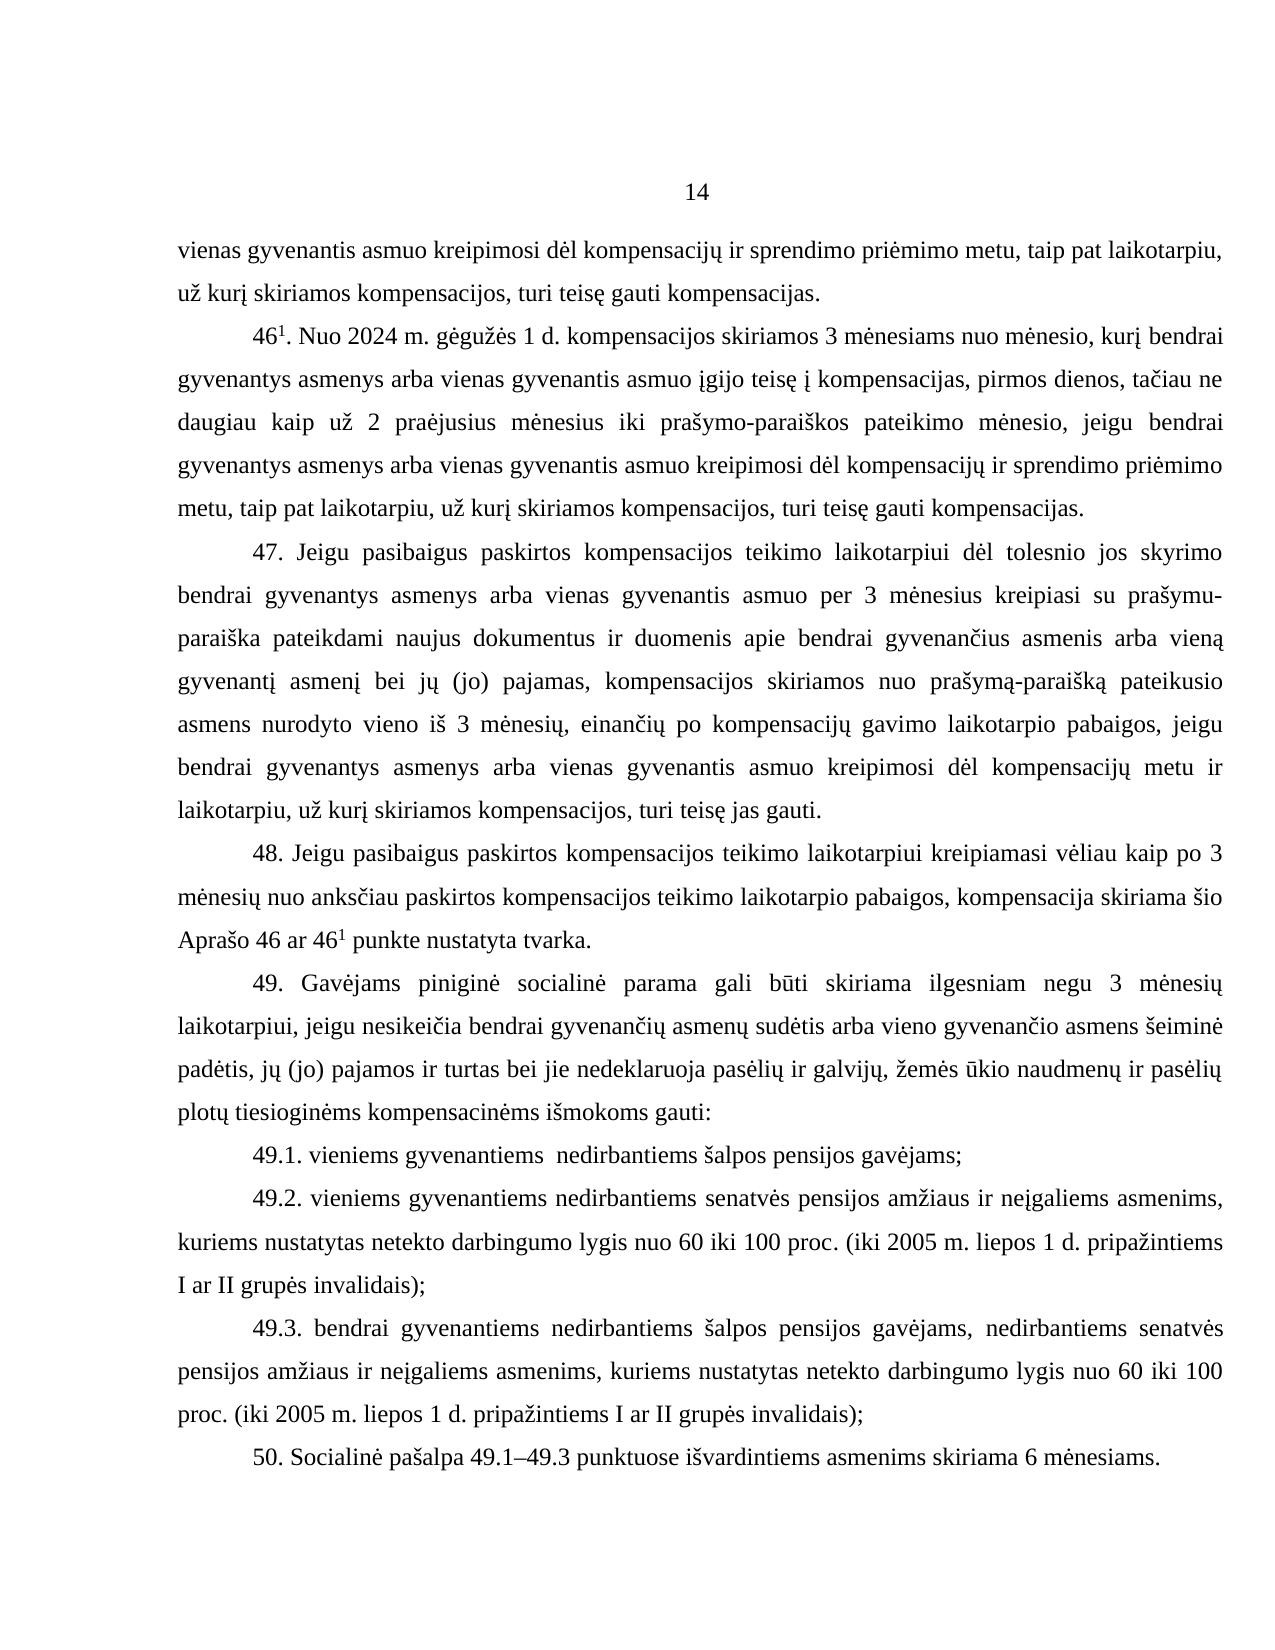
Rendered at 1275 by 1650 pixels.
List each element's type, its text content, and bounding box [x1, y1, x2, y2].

text 461. Nuo 2024 m. gėgužės 1 d. kompensacijos skiriamos 3 mėnesiams nuo mėnesio, kurį bendrai gyvenantys asmenys arba vienas gyvenantis asmuo įgijo teisę į kompensacijas, pirmos dienos, tačiau ne daugiau kaip už 2 praėjusius mėnesius iki prašymo-paraiškos pateikimo mėnesio, jeigu bendrai gyvenantys asmenys arba vienas gyvenantis asmuo kreipimosi dėl kompensacijų ir sprendimo priėmimo metu, taip pat laikotarpiu, už kurį skiriamos kompensacijos, turi teisę gauti kompensacijas. [177, 321, 1224, 522]
text 49.2. vieniems gyvenantiems nedirbantiems senatvės pensijos amžiaus ir neįgaliems asmenims, kuriems nustatytas netekto darbingumo lygis nuo 60 iki 100 proc. (iki 2005 m. liepos 1 d. pripažintiems I ar II grupės invalidais); [177, 1183, 1224, 1298]
text 49.1. vieniems gyvenantiems nedirbantiems šalpos pensijos gavėjams; [177, 1140, 1224, 1169]
text 49.3. bendrai gyvenantiems nedirbantiems šalpos pensijos gavėjams, nedirbantiems senatvės pensijos amžiaus ir neįgaliems asmenims, kuriems nustatytas netekto darbingumo lygis nuo 60 iki 100 proc. (iki 2005 m. liepos 1 d. pripažintiems I ar II grupės invalidais); [177, 1313, 1224, 1428]
text vienas gyvenantis asmuo kreipimosi dėl kompensacijų ir sprendimo priėmimo metu, taip pat laikotarpiu, už kurį skiriamos kompensacijos, turi teisę gauti kompensacijas. [177, 235, 1224, 307]
text 47. Jeigu pasibaigus paskirtos kompensacijos teikimo laikotarpiui dėl tolesnio jos skyrimo bendrai gyvenantys asmenys arba vienas gyvenantis asmuo per 3 mėnesius kreipiasi su prašymu-paraiška pateikdami naujus dokumentus ir duomenis apie bendrai gyvenančius asmenis arba vieną gyvenantį asmenį bei jų (jo) pajamas, kompensacijos skiriamos nuo prašymą-paraišką pateikusio asmens nurodyto vieno iš 3 mėnesių, einančių po kompensacijų gavimo laikotarpio pabaigos, jeigu bendrai gyvenantys asmenys arba vienas gyvenantis asmuo kreipimosi dėl kompensacijų metu ir laikotarpiu, už kurį skiriamos kompensacijos, turi teisę jas gauti. [177, 537, 1224, 824]
text 50. Socialinė pašalpa 49.1–49.3 punktuose išvardintiems asmenims skiriama 6 mėnesiams. [177, 1442, 1224, 1471]
text 48. Jeigu pasibaigus paskirtos kompensacijos teikimo laikotarpiui kreipiamasi vėliau kaip po 3 mėnesių nuo anksčiau paskirtos kompensacijos teikimo laikotarpio pabaigos, kompensacija skiriama šio Aprašo 46 ar 461 punkte nustatyta tvarka. [177, 838, 1224, 953]
text 49. Gavėjams piniginė socialinė parama gali būti skiriama ilgesniam negu 3 mėnesių laikotarpiui, jeigu nesikeičia bendrai gyvenančių asmenų sudėtis arba vieno gyvenančio asmens šeiminė padėtis, jų (jo) pajamos ir turtas bei jie nedeklaruoja pasėlių ir galvijų, žemės ūkio naudmenų ir pasėlių plotų tiesioginėms kompensacinėms išmokoms gauti: [177, 968, 1224, 1126]
